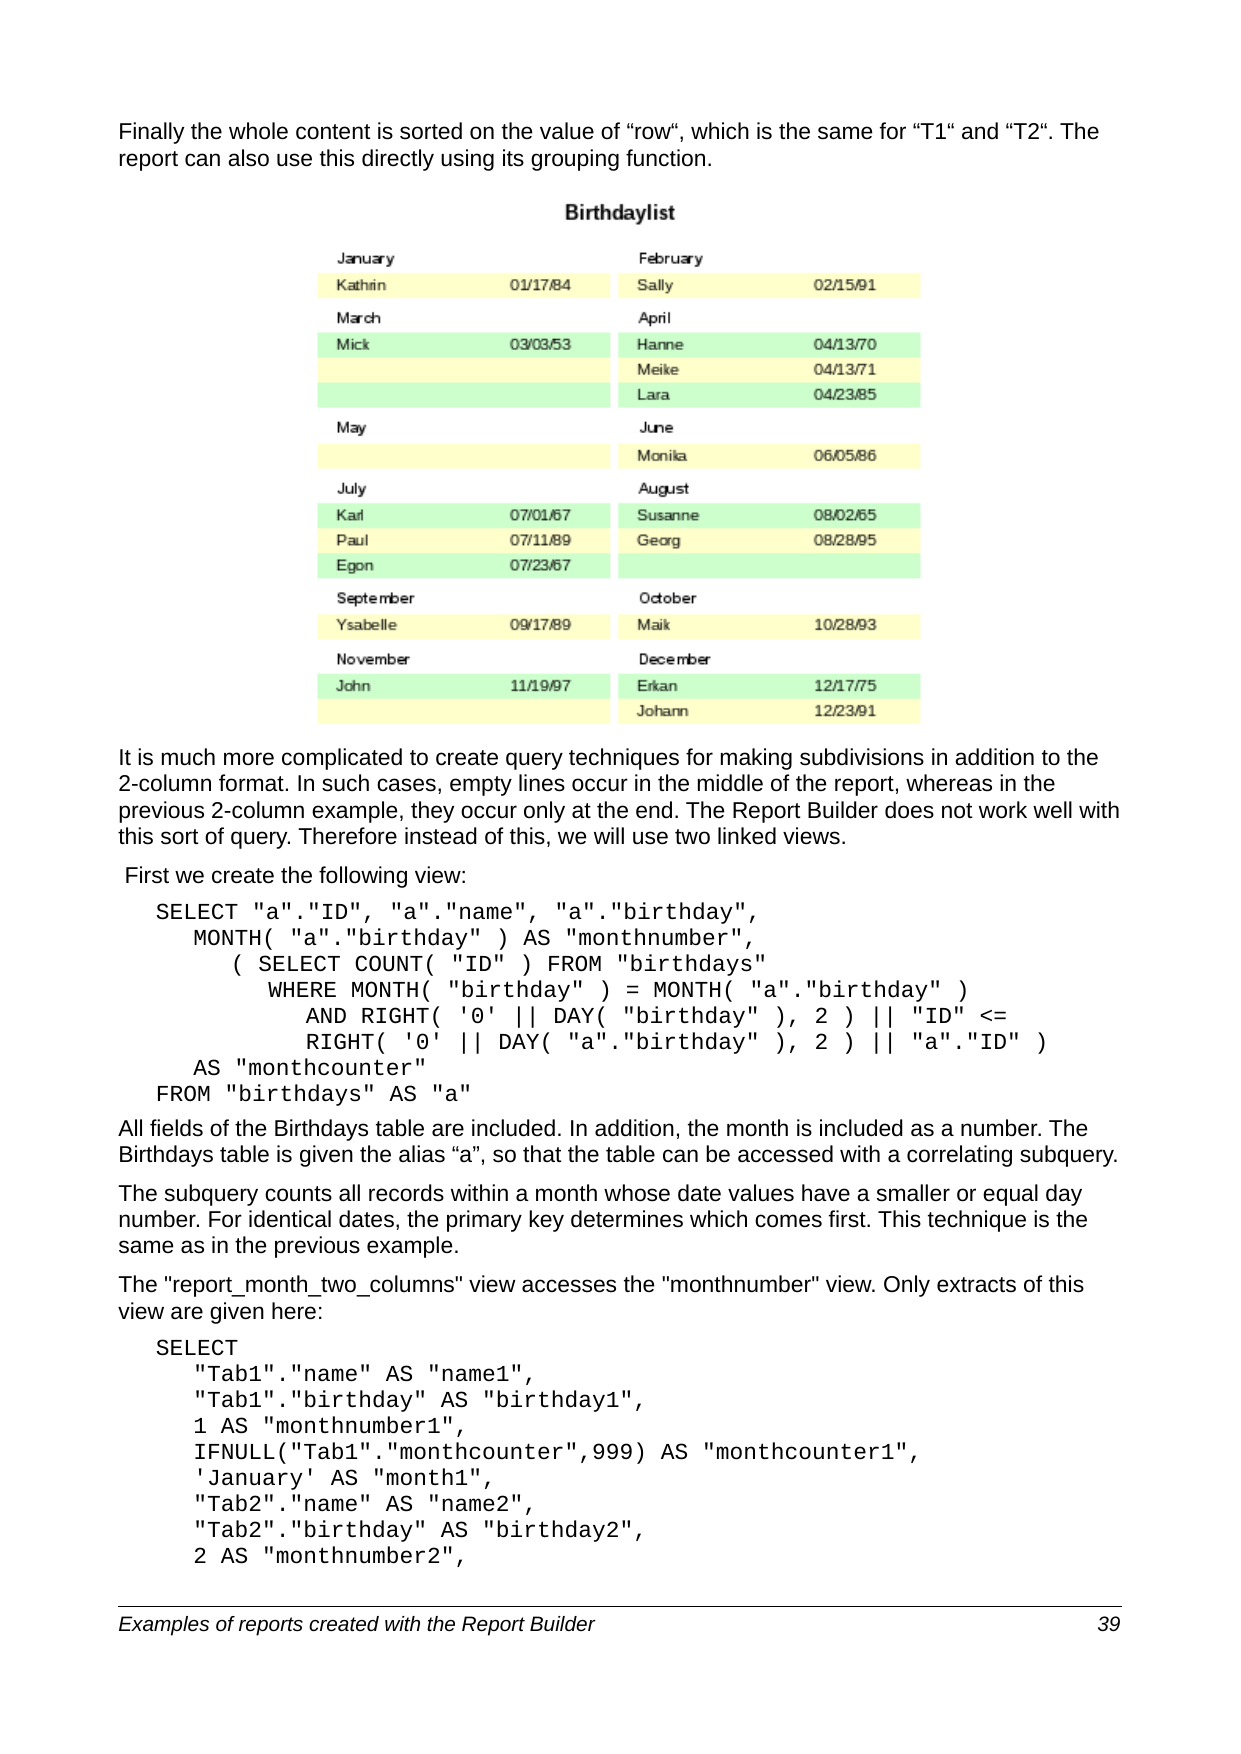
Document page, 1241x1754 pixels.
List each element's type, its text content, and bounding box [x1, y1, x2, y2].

text IFNULL("Tab1"."monthcounter",999) AS "monthcounter1", [156, 1440, 1122, 1466]
text 2 AS "monthnumber2", [156, 1544, 1122, 1570]
text RIGHT( '0' || DAY( "a"."birthday" ), 2 ) || "a"."ID" ) [156, 1030, 1122, 1056]
text ( SELECT COUNT( "ID" ) FROM "birthdays" [156, 953, 1122, 978]
text 'January' AS "month1", [156, 1466, 1122, 1492]
text SELECT "a"."ID", "a"."name", "a"."birthday", [156, 901, 1122, 927]
text All fields of the Birthdays table are included. In addition, the month is included as a number. The Birthdays table is given the alias “a”, so that the table can be accessed with a correlating subquery. [118, 1114, 1122, 1167]
text "Tab2"."birthday" AS "birthday2", [156, 1518, 1122, 1544]
text It is much more complicated to create query techniques for making subdivisions in addition to the 2-column format. In such cases, empty lines occur in the middle of the report, whereas in the previous 2-column example, they occur only at the end. The Report Builder does not work well with this sort of query. Therefore instead of this, we will use two linked views. [118, 744, 1122, 849]
text AS "monthcounter" [156, 1056, 1122, 1082]
text SELECT [156, 1336, 1122, 1362]
text AND RIGHT( '0' || DAY( "birthday" ), 2 ) || "ID" <= [156, 1004, 1122, 1030]
text MONTH( "a"."birthday" ) AS "monthnumber", [156, 927, 1122, 953]
text "Tab2"."name" AS "name2", [156, 1492, 1122, 1518]
text Finally the whole content is sorted on the value of “row“, which is the same for “T1“ and “T2“. The report can also use this directly using its grouping function. [118, 118, 1122, 171]
text WHERE MONTH( "birthday" ) = MONTH( "a"."birthday" ) [156, 978, 1122, 1004]
text 1 AS "monthnumber1", [156, 1414, 1122, 1440]
text FROM "birthdays" AS "a" [156, 1082, 1122, 1108]
text "Tab1"."name" AS "name1", [156, 1362, 1122, 1388]
text The subquery counts all records within a month whose date values have a smaller or equal day number. For identical dates, the primary key determines which comes first. This technique is the same as in the previous example. [118, 1180, 1122, 1259]
picture [313, 195, 927, 732]
text The "report_month_two_columns" view accesses the "monthnumber" view. Only extracts of this view are given here: [118, 1271, 1122, 1324]
text First we create the following view: [118, 862, 1122, 888]
text "Tab1"."birthday" AS "birthday1", [156, 1388, 1122, 1414]
